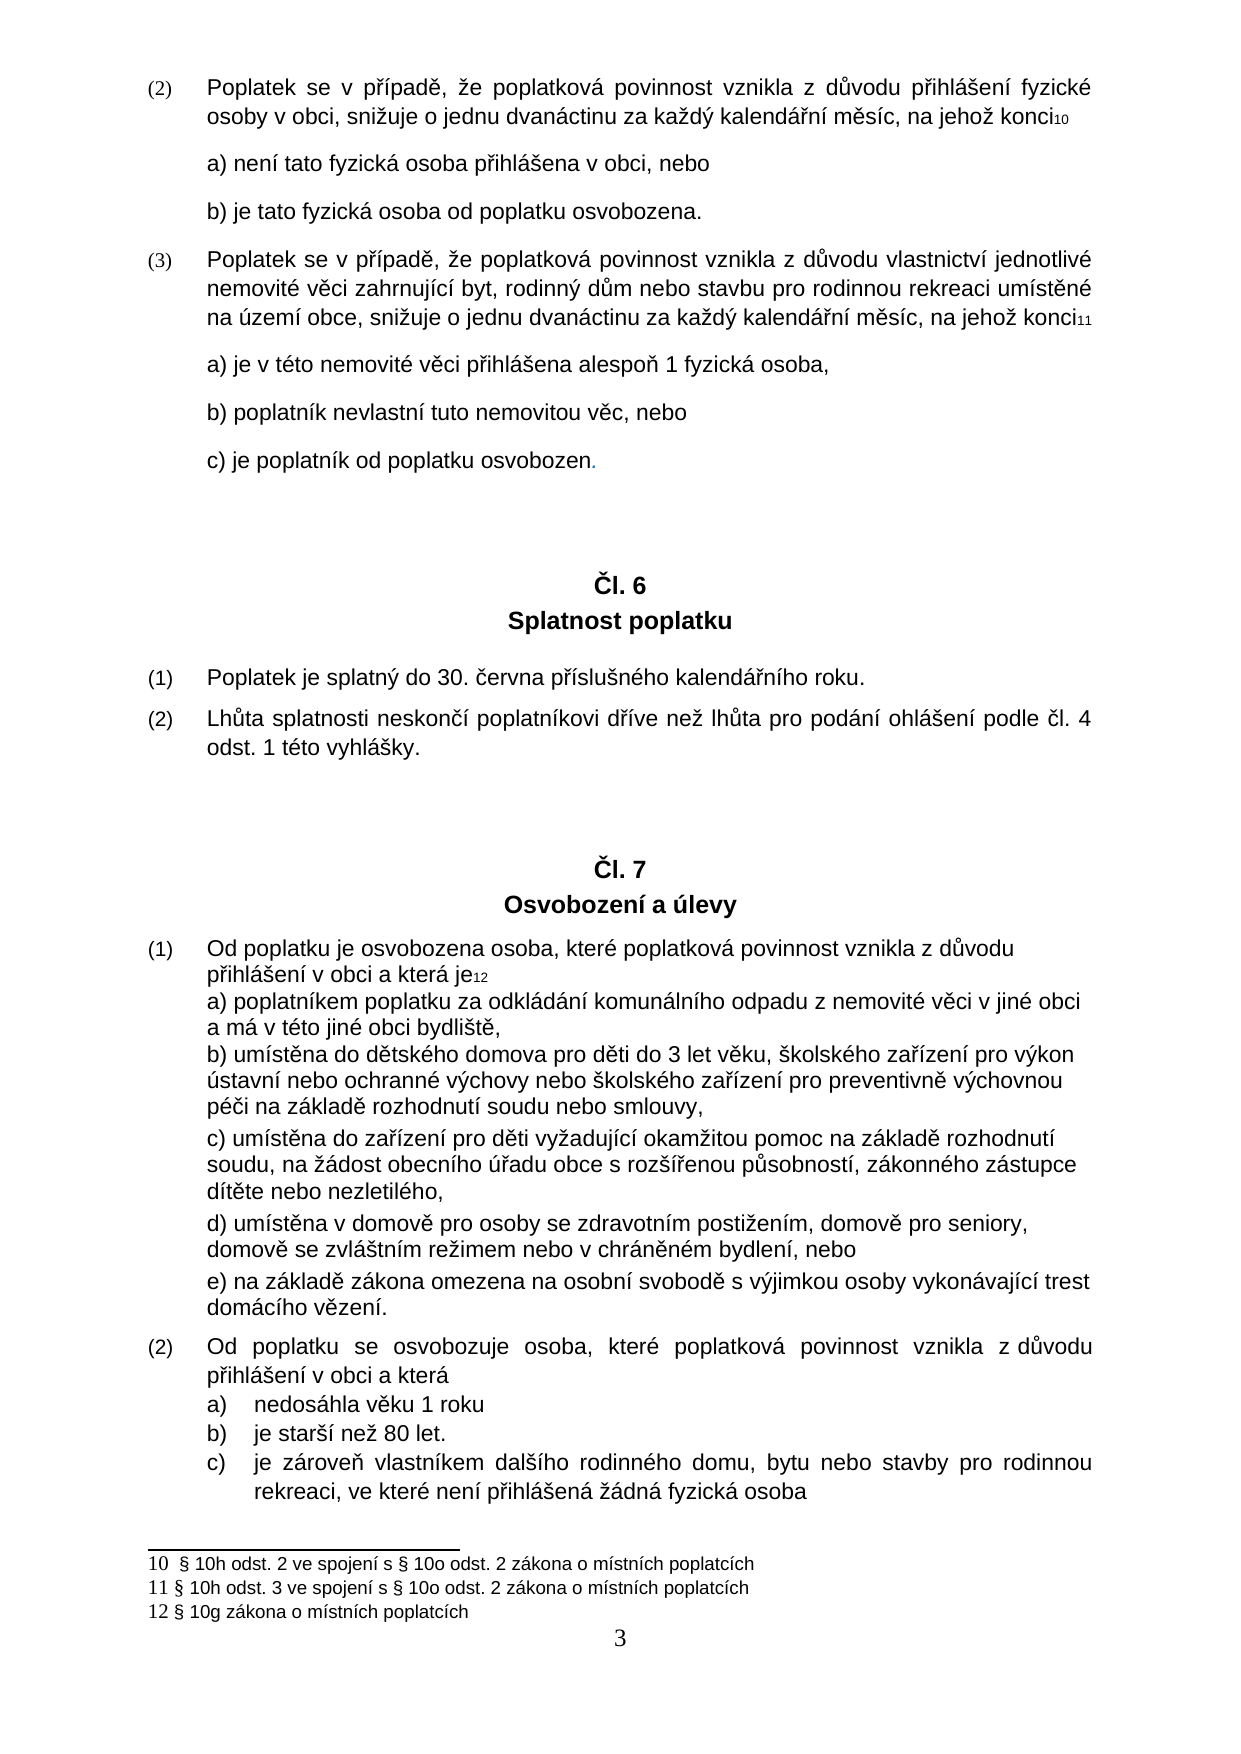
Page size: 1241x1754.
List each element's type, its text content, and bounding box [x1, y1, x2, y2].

text d) umístěna v domově pro osoby se zdravotním postižením, domově pro seniory, domově se zvláštním režimem nebo v chráněném bydlení, nebo [207, 1210, 1093, 1262]
list je zároveň vlastníkem dalšího rodinného domu, bytu nebo stavby pro rodinnou rekreaci, ve které není přihlášená žádná fyzická osoba [207, 1449, 1093, 1504]
list § 10h odst. 2 ve spojení s § 10o odst. 2 zákona o místních poplatcích [148, 1551, 1093, 1574]
list Od poplatku je osvobozena osoba, které poplatková povinnost vznikla z důvodu přihlášení v obci a která je [148, 935, 1093, 988]
text Čl. 7 [148, 855, 1093, 883]
text e) na základě zákona omezena na osobní svobodě s výjimkou osoby vykonávající trest domácího vězení. [207, 1268, 1093, 1321]
text b) umístěna do dětského domova pro děti do 3 let věku, školského zařízení pro výkon ústavní nebo ochranné výchovy nebo školského zařízení pro preventivně výchovnou péči na základě rozhodnutí soudu nebo smlouvy, [207, 1041, 1093, 1119]
text Osvobození a úlevy [148, 890, 1093, 918]
text Čl. 6 [148, 571, 1093, 600]
list nedosáhla věku 1 roku [207, 1391, 1093, 1417]
text a) není tato fyzická osoba přihlášena v obci, nebo [207, 150, 1093, 177]
text a) poplatníkem poplatku za odkládání komunálního odpadu z nemovité věci v jiné obci a má v této jiné obci bydliště, [207, 988, 1093, 1041]
list § 10h odst. 3 ve spojení s § 10o odst. 2 zákona o místních poplatcích [148, 1574, 1093, 1599]
list § 10g zákona o místních poplatcích [148, 1599, 1093, 1623]
list Poplatek je splatný do 30. června příslušného kalendářního roku. [148, 664, 1093, 690]
text b) poplatník nevlastní tuto nemovitou věc, nebo [207, 399, 1093, 426]
text c) je poplatník od poplatku osvobozen. [207, 447, 1093, 473]
list Od poplatku se osvobozuje osoba, které poplatková povinnost vznikla z důvodu přihlášení v obci a která [148, 1333, 1093, 1388]
list je starší než 80 let. [207, 1420, 1093, 1446]
text c) umístěna do zařízení pro děti vyžadující okamžitou pomoc na základě rozhodnutí soudu, na žádost obecního úřadu obce s rozšířenou působností, zákonného zástupce dítěte nebo nezletilého, [207, 1125, 1093, 1204]
list Poplatek se v případě, že poplatková povinnost vznikla z důvodu vlastnictví jednotlivé nemovité věci zahrnující byt, rodinný dům nebo stavbu pro rodinnou rekreaci umístěné na území obce, snižuje o jednu dvanáctinu za každý kalendářní měsíc, na jehož konci [148, 246, 1093, 330]
list Lhůta splatnosti neskončí poplatníkovi dříve než lhůta pro podání ohlášení podle čl. 4 odst. 1 této vyhlášky. [148, 705, 1093, 761]
list Poplatek se v případě, že poplatková povinnost vznikla z důvodu přihlášení fyzické osoby v obci, snižuje o jednu dvanáctinu za každý kalendářní měsíc, na jehož konci [148, 74, 1093, 129]
text Splatnost poplatku [148, 606, 1093, 635]
text b) je tato fyzická osoba od poplatku osvobozena. [207, 198, 1093, 224]
text a) je v této nemovité věci přihlášena alespoň 1 fyzická osoba, [207, 351, 1093, 378]
